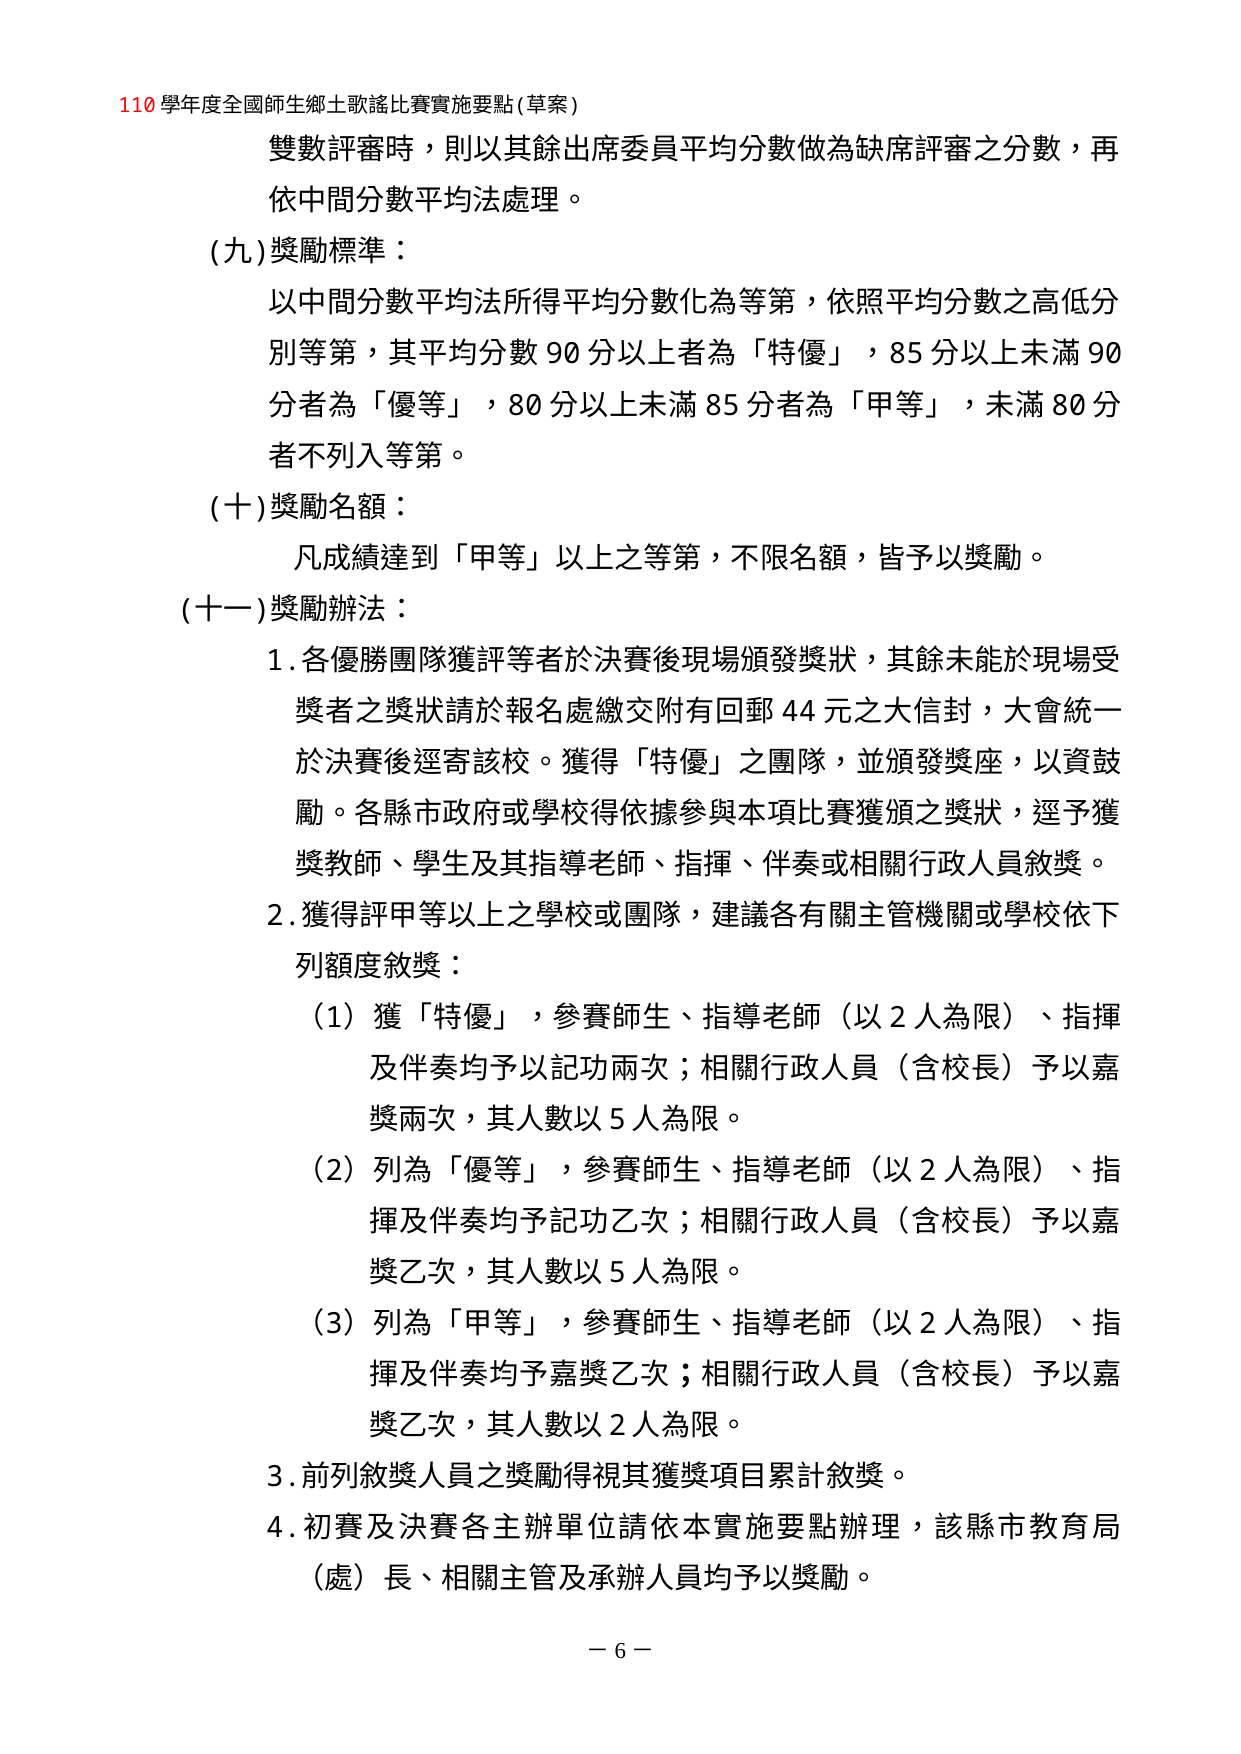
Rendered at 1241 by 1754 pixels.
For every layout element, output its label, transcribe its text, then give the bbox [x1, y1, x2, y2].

text （2）列為「優等」，參賽師生、指導老師（以2人為限）、指揮及伴奏均予記功乙次；相關行政人員（含校長）予以嘉獎乙次，其人數以5人為限。 [295, 1140, 1122, 1293]
text 以中間分數平均法所得平均分數化為等第，依照平均分數之高低分別等第，其平均分數90分以上者為「特優」，85分以上未滿90分者為「優等」，80分以上未滿85分者為「甲等」，未滿80分者不列入等第。 [268, 272, 1122, 476]
text (九)獎勵標準： [176, 221, 1122, 272]
text (十)獎勵名額： [176, 476, 1122, 527]
text （3）列為「甲等」，參賽師生、指導老師（以2人為限）、指揮及伴奏均予嘉獎乙次；相關行政人員（含校長）予以嘉獎乙次，其人數以2人為限。 [295, 1293, 1122, 1446]
text 雙數評審時，則以其餘出席委員平均分數做為缺席評審之分數，再依中間分數平均法處理。 [174, 119, 1122, 221]
text 3.前列敘獎人員之獎勵得視其獲獎項目累計敘獎。 [266, 1446, 1122, 1497]
text 1.各優勝團隊獲評等者於決賽後現場頒發獎狀，其餘未能於現場受獎者之獎狀請於報名處繳交附有回郵44元之大信封，大會統一於決賽後逕寄該校。獲得「特優」之團隊，並頒發獎座，以資鼓勵。各縣市政府或學校得依據參與本項比賽獲頒之獎狀，逕予獲獎教師、學生及其指導老師、指揮、伴奏或相關行政人員敘獎。 [266, 629, 1122, 884]
text 2.獲得評甲等以上之學校或團隊，建議各有關主管機關或學校依下列額度敘獎： [266, 884, 1122, 987]
text (十一)獎勵辦法： [148, 578, 1122, 629]
text 凡成績達到「甲等」以上之等第，不限名額，皆予以獎勵。 [293, 527, 1122, 578]
text 4.初賽及決賽各主辦單位請依本實施要點辦理，該縣市教育局（處）長、相關主管及承辦人員均予以獎勵。 [266, 1497, 1122, 1599]
text （1）獲「特優」，參賽師生、指導老師（以2人為限）、指揮及伴奏均予以記功兩次；相關行政人員（含校長）予以嘉獎兩次，其人數以5人為限。 [295, 987, 1122, 1140]
